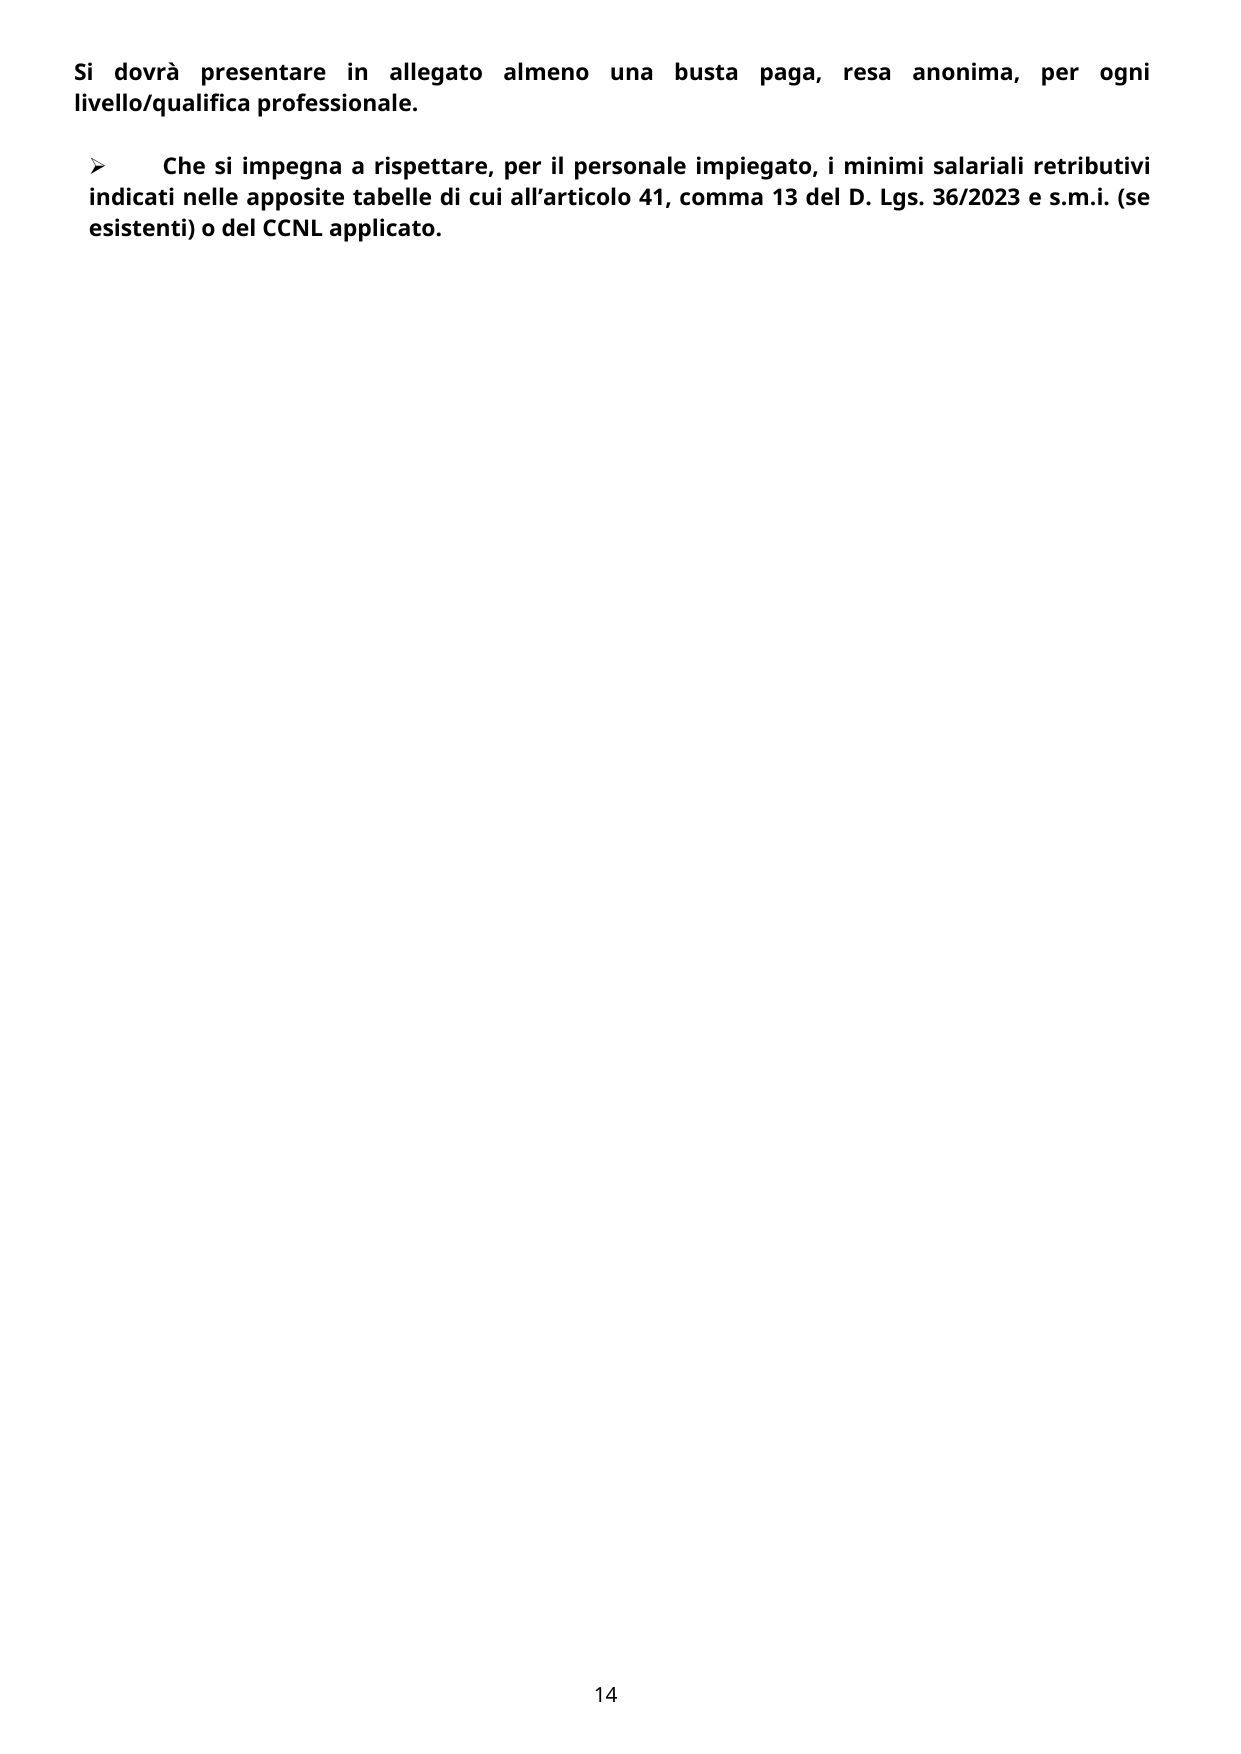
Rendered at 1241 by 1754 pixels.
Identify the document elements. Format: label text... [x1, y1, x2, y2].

text Si dovrà presentare in allegato almeno una busta paga, resa anonima, per ogni livello/qualifica professionale. [74, 56, 1152, 119]
list Che si impegna a rispettare, per il personale impiegato, i minimi salariali retributivi indicati nelle apposite tabelle di cui all’articolo 41, comma 13 del D. Lgs. 36/2023 e s.m.i. (se esistenti) o del CCNL applicato. [89, 150, 1152, 244]
